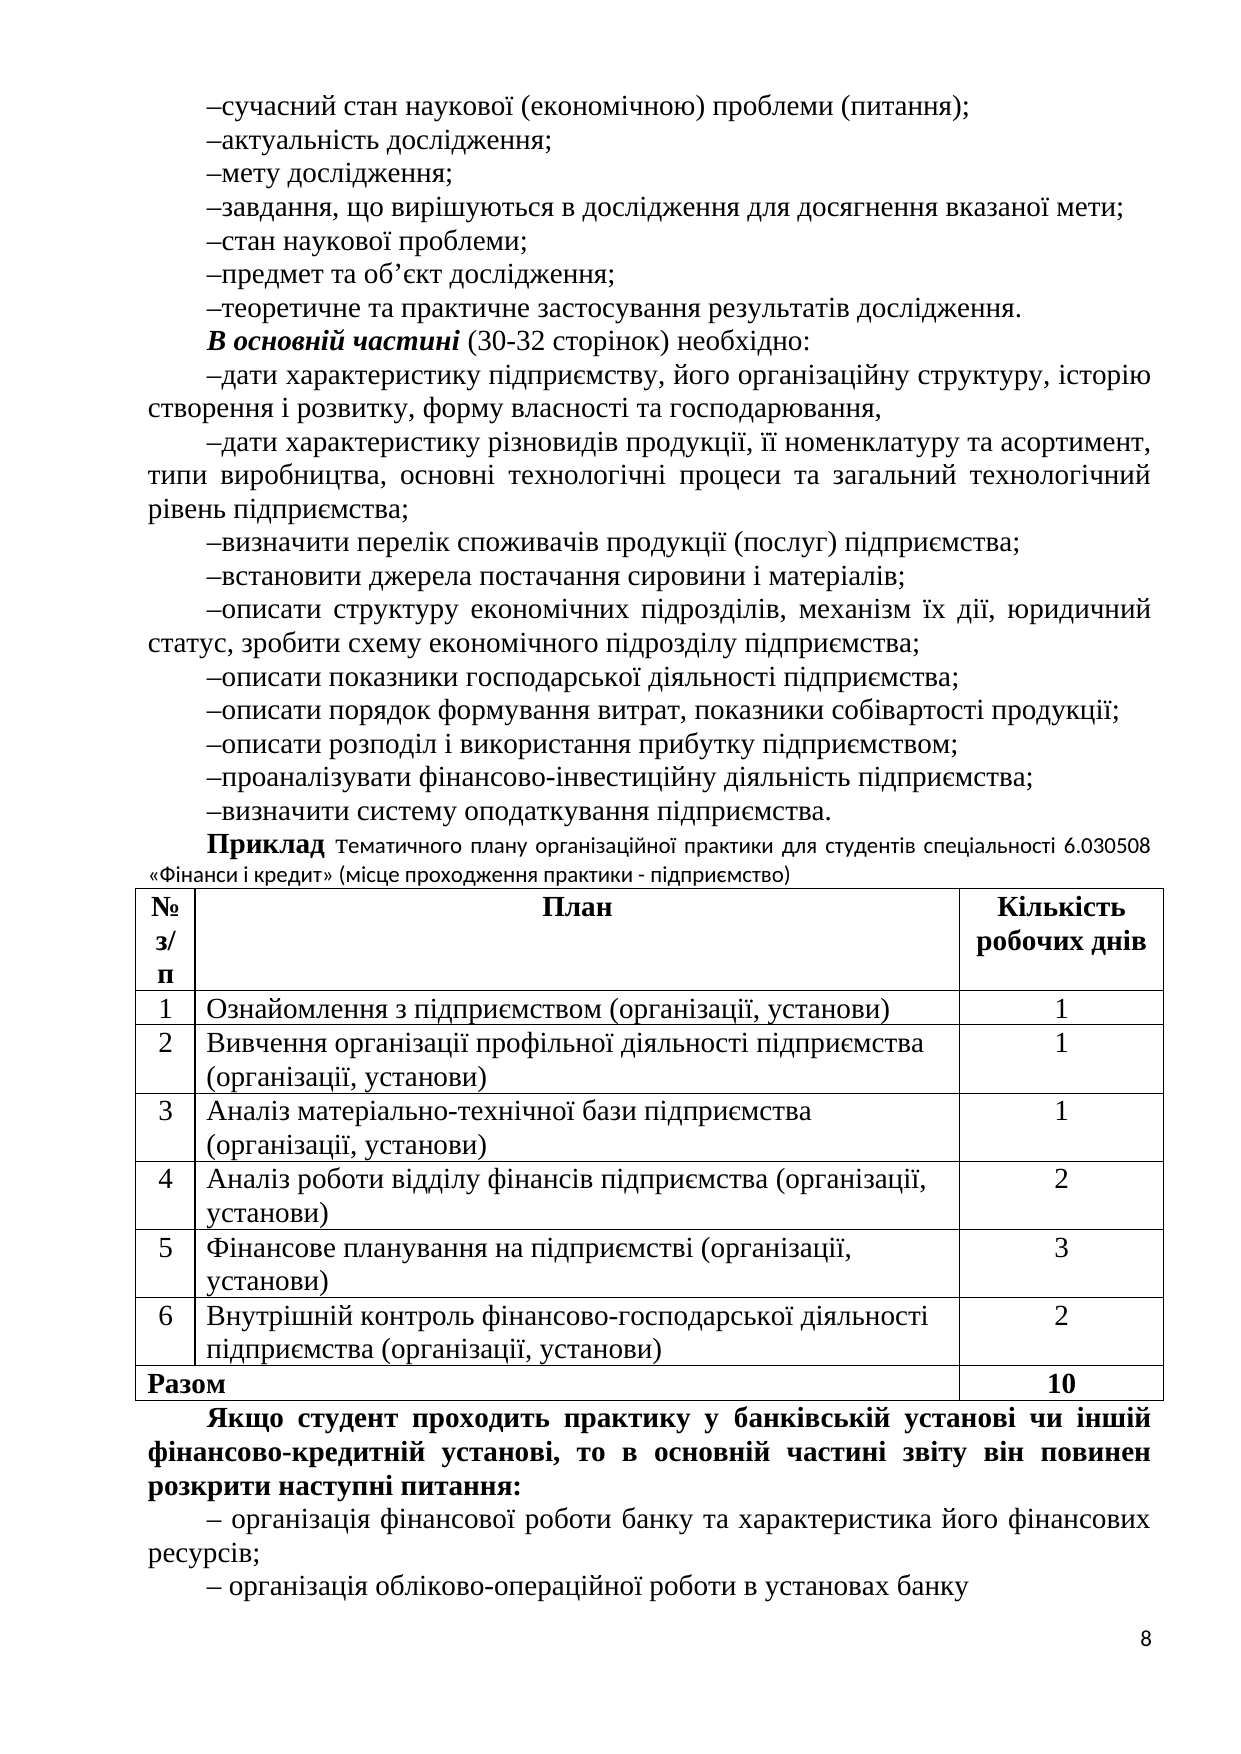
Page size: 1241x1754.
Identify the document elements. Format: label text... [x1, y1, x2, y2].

list встановити джерела постачання сировини і матеріалів; [148, 558, 1152, 592]
table_cell 2 [960, 1298, 1163, 1365]
list стан наукової проблеми; [148, 223, 1152, 256]
list проаналізувати фінансово-інвестиційну діяльність підприємства; [148, 759, 1152, 793]
table_header № з/п [136, 889, 194, 990]
table_cell 1 [960, 1094, 1163, 1161]
list актуальність дослідження; [148, 122, 1152, 156]
table_cell Вивчення організації профільної діяльності підприємства (організації, установи) [196, 1025, 959, 1092]
list мету дослідження; [148, 156, 1152, 189]
table_cell Ознайомлення з підприємством (організації, установи) [196, 991, 959, 1024]
list визначити перелік споживачів продукції (послуг) підприємства; [148, 524, 1152, 558]
table_cell 5 [136, 1230, 194, 1297]
table_cell 6 [136, 1298, 194, 1365]
list дати характеристику підприємству, його організаційну структуру, історію створення і розвитку, форму власності та господарювання, [148, 357, 1152, 424]
table_cell Аналіз матеріально-технічної бази підприємства (організації, установи) [196, 1094, 959, 1161]
list описати розподіл і використання прибутку підприємством; [148, 726, 1152, 759]
text Якщо студент проходить практику у банківській установі чи іншій фінансово-кредитній установі, то в основній частині звіту він повинен розкрити наступні питання: [148, 1401, 1152, 1501]
text – організація фінансової роботи банку та характеристика його фінансових ресурсів; [148, 1501, 1152, 1568]
list завдання, що вирішуються в дослідження для досягнення вказаної мети; [148, 189, 1152, 223]
text В основній частині (30-32 сторінок) необхідно: [148, 323, 1152, 357]
table_cell 3 [960, 1230, 1163, 1297]
table_cell 2 [136, 1025, 194, 1092]
list описати порядок формування витрат, показники собівартості продукції; [148, 692, 1152, 726]
list визначити систему оподаткування підприємства. [148, 793, 1152, 826]
list описати структуру економічних підрозділів, механізм їх дії, юридичний статус, зробити схему економічного підрозділу підприємства; [148, 592, 1152, 659]
table_cell 1 [960, 991, 1163, 1024]
table_cell Фінансове планування на підприємстві (організації, установи) [196, 1230, 959, 1297]
list предмет та об’єкт дослідження; [148, 256, 1152, 290]
list дати характеристику різновидів продукції, її номенклатуру та асортимент, типи виробництва, основні технологічні процеси та загальний технологічний рівень підприємства; [148, 424, 1152, 524]
table_cell 2 [960, 1162, 1163, 1229]
text Приклад тематичного плану організаційної практики для студентів спеціальності 6.030508 «Фінанси і кредит» (місце проходження практики - підприємство) [148, 826, 1152, 888]
list сучасний стан наукової (економічною) проблеми (питання); [148, 88, 1152, 122]
table_cell 1 [960, 1025, 1163, 1092]
table_cell Разом [136, 1366, 959, 1399]
table_cell Внутрішній контроль фінансово-господарської діяльності підприємства (організації, установи) [196, 1298, 959, 1365]
table_cell Аналіз роботи відділу фінансів підприємства (організації, установи) [196, 1162, 959, 1229]
table_cell 4 [136, 1162, 194, 1229]
table_cell 10 [960, 1366, 1163, 1399]
table_header План [196, 889, 959, 990]
table_header Кількість робочих днів [960, 889, 1163, 990]
text – організація обліково-операційної роботи в установах банку [148, 1568, 1152, 1602]
table_cell 3 [136, 1094, 194, 1161]
table_cell 1 [136, 991, 194, 1024]
list описати показники господарської діяльності підприємства; [148, 659, 1152, 692]
list теоретичне та практичне застосування результатів дослідження. [148, 290, 1152, 323]
